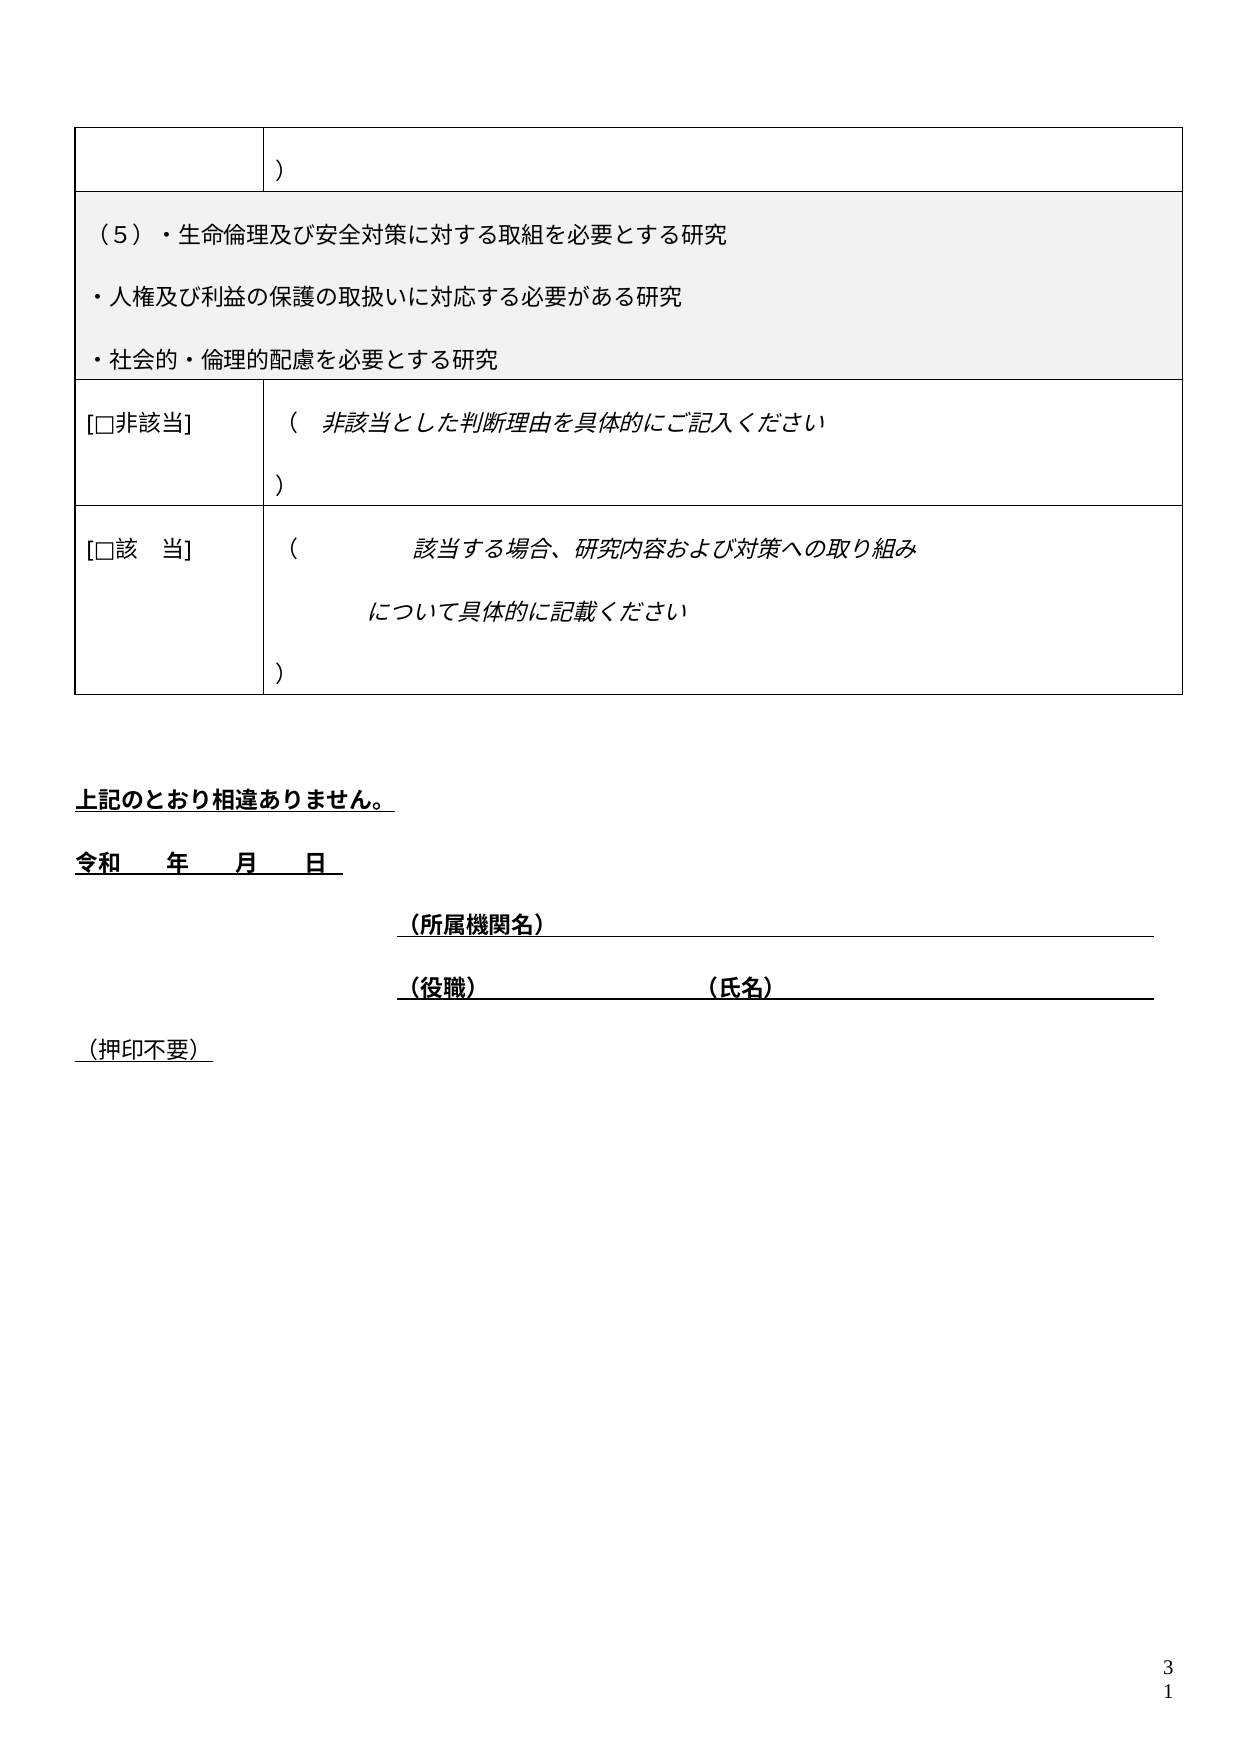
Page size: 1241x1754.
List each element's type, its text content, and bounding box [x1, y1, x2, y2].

table_cell ） [264, 128, 1182, 191]
text （役職） （氏名） （押印不要） [75, 945, 1165, 1070]
table_cell [□該 当] [76, 506, 263, 694]
text 令和 年 月 日 [75, 820, 1165, 882]
table_cell （ 非該当とした判断理由を具体的にご記入ください ） [264, 380, 1182, 505]
table_cell （５）・生命倫理及び安全対策に対する取組を必要とする研究 ・人権及び利益の保護の取扱いに対応する必要がある研究 ・社会的・倫理的配慮を必要とする研究 [76, 192, 1182, 379]
text （所属機関名） [75, 882, 1165, 945]
text 上記のとおり相違ありません。 [75, 757, 1165, 820]
table_cell [76, 128, 263, 191]
table_cell （ 該当する場合、研究内容および対策への取り組み について具体的に記載ください ） [264, 506, 1182, 694]
table_cell [□非該当] [76, 380, 263, 505]
